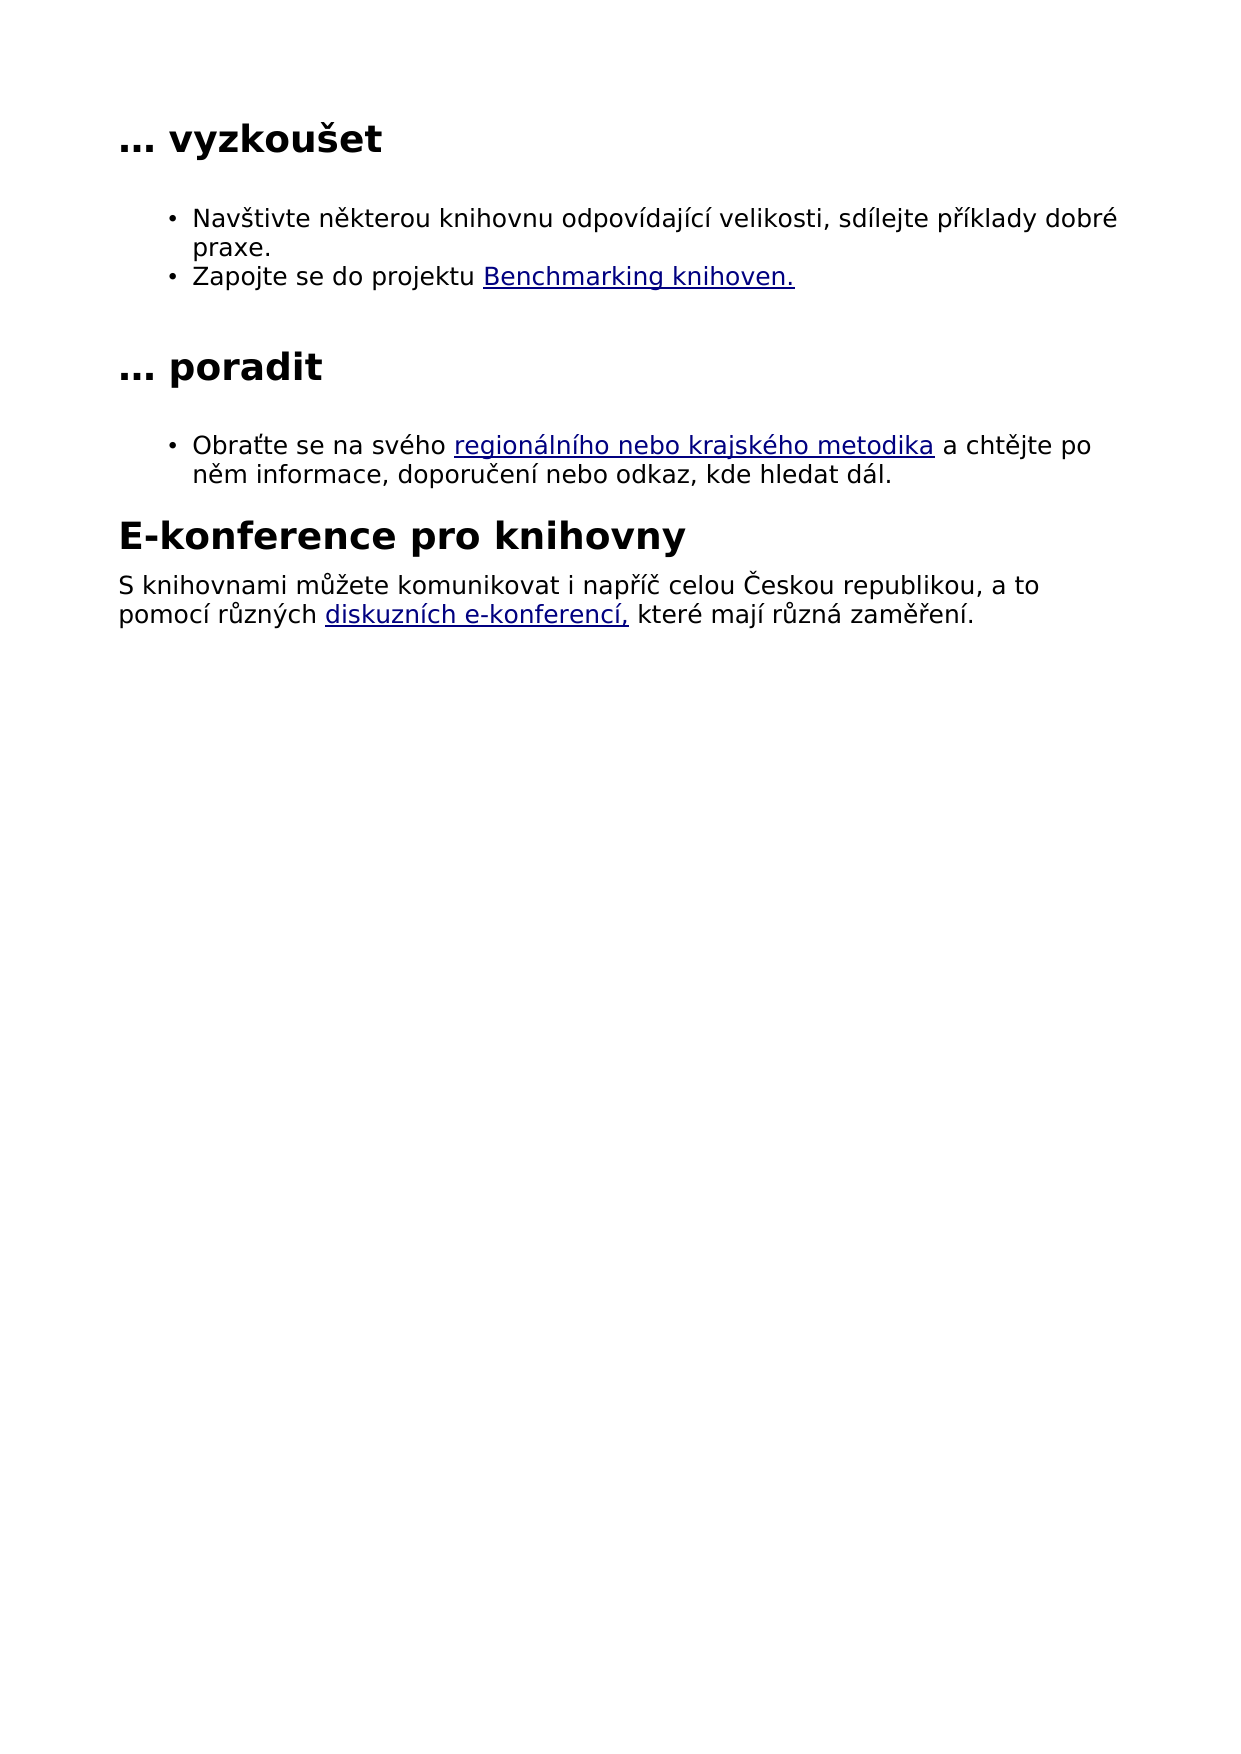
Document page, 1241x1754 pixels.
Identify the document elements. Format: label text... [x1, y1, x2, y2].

subtitle E-konference pro knihovny [118, 515, 1122, 558]
subtitle … poradit [118, 346, 1122, 389]
list Zapojte se do projektu Benchmarking knihoven. [177, 262, 1122, 291]
list Navštivte některou knihovnu odpovídající velikosti, sdílejte příklady dobré praxe. [177, 204, 1122, 262]
list Obraťte se na svého regionálního nebo krajského metodika a chtějte po něm informace, doporučení nebo odkaz, kde hledat dál. [177, 431, 1122, 490]
subtitle … vyzkoušet [118, 118, 1122, 162]
text S knihovnami můžete komunikovat i napříč celou Českou republikou, a to pomocí různých diskuzních e-konferencí, které mají různá zaměření. [118, 571, 1122, 629]
